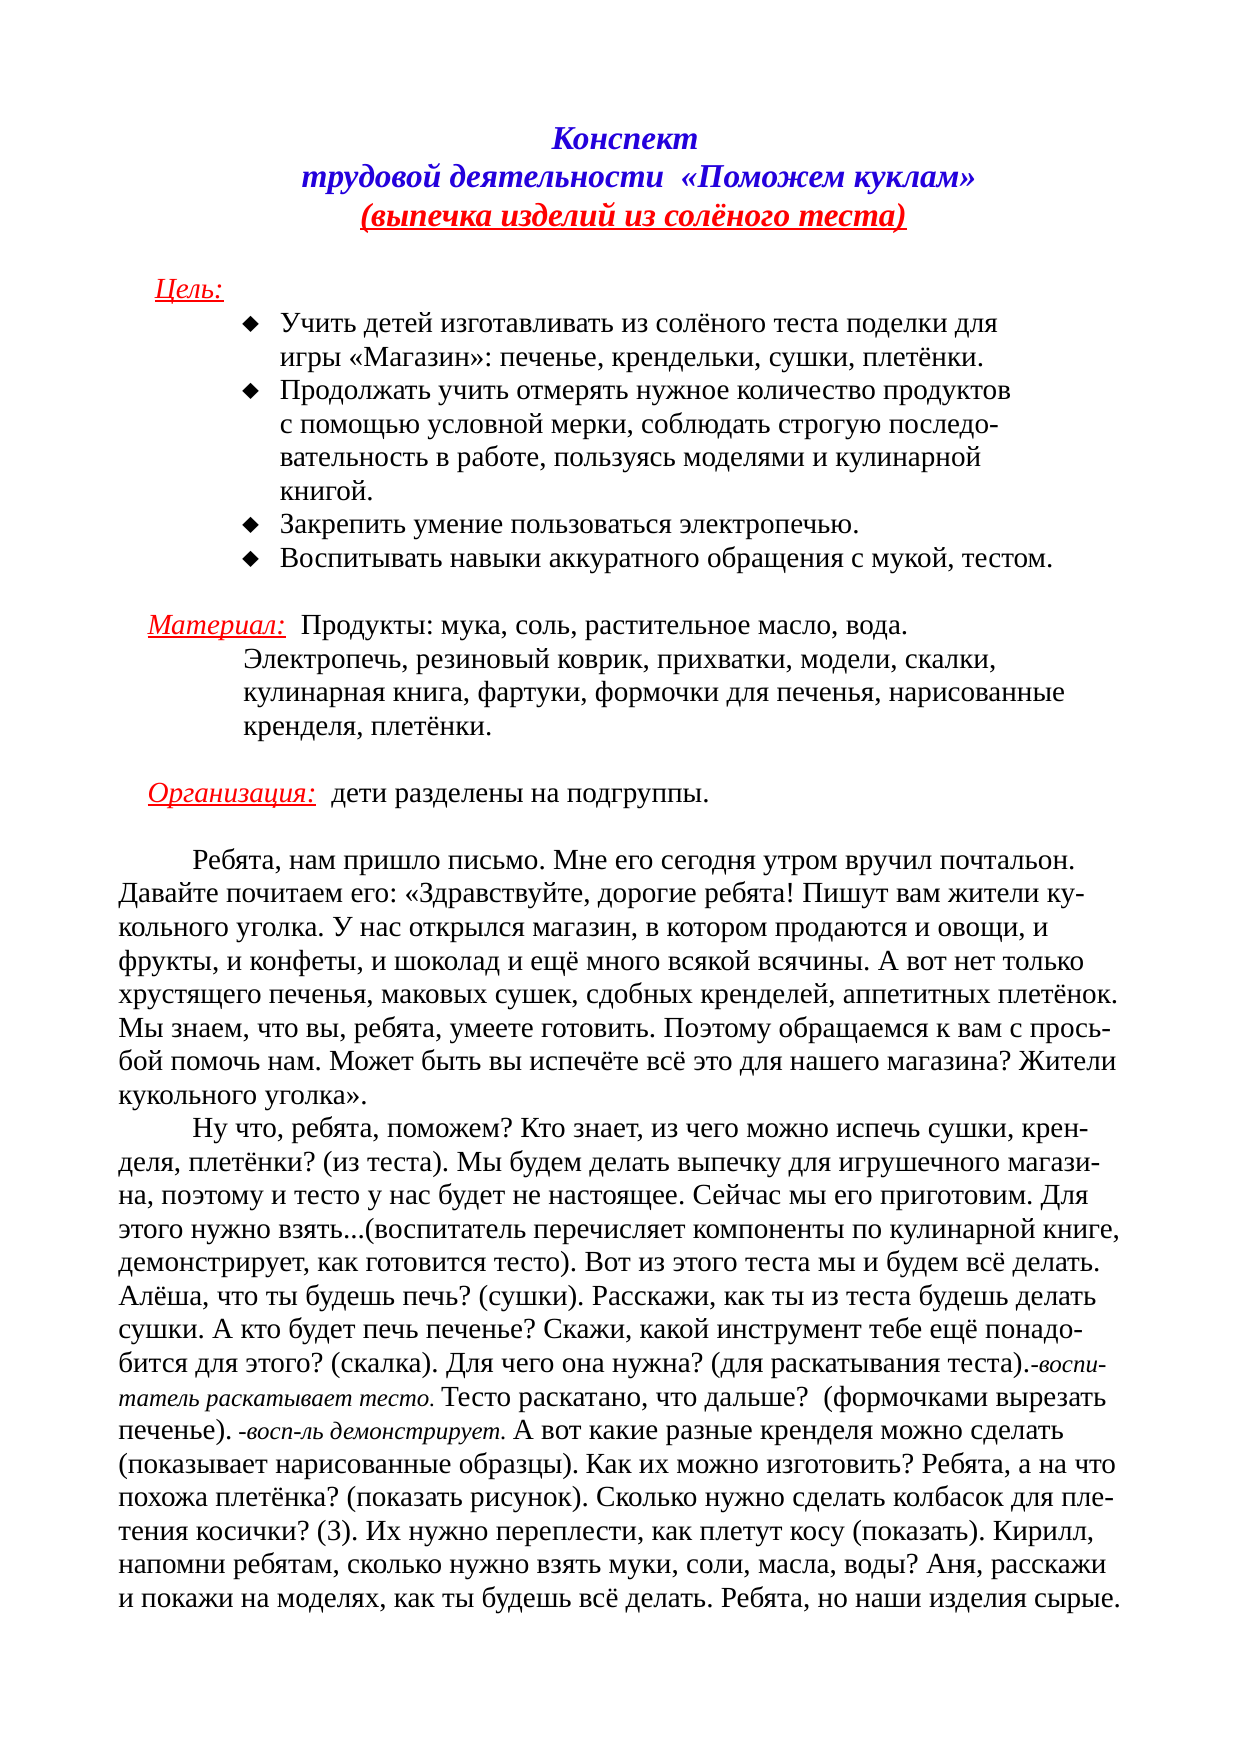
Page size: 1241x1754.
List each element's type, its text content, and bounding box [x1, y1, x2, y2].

text бой помочь нам. Может быть вы испечёте всё это для нашего магазина? Жители [118, 1043, 1122, 1077]
text Давайте почитаем его: «Здравствуйте, дорогие ребята! Пишут вам жители ку- [118, 876, 1122, 909]
list Продолжать учить отмерять нужное количество продуктов [242, 372, 1122, 406]
text на, поэтому и тесто у нас будет не настоящее. Сейчас мы его приготовим. Для [118, 1177, 1122, 1211]
text хрустящего печенья, маковых сушек, сдобных кренделей, аппетитных плетёнок. [118, 976, 1122, 1010]
text Конспект [118, 118, 1122, 156]
text Ребята, нам пришло письмо. Мне его сегодня утром вручил почтальон. [118, 842, 1122, 876]
text (выпечка изделий из солёного теста) [118, 195, 1122, 233]
text трудовой деятельности «Поможем куклам» [118, 156, 1122, 195]
list книгой. [242, 473, 1122, 506]
text Алёша, что ты будешь печь? (сушки). Расскажи, как ты из теста будешь делать [118, 1278, 1122, 1312]
text Мы знаем, что вы, ребята, умеете готовить. Поэтому обращаемся к вам с прось- [118, 1010, 1122, 1043]
list Воспитывать навыки аккуратного обращения с мукой, тестом. [242, 540, 1122, 574]
text деля, плетёнки? (из теста). Мы будем делать выпечку для игрушечного магази- [118, 1144, 1122, 1177]
text татель раскатывает тесто. Тесто раскатано, что дальше? (формочками вырезать печенье). -восп-ль демонстрирует. А вот какие разные кренделя можно сделать (показывает нарисованные образцы). Как их можно изготовить? Ребята, а на что похожа плетёнка? (показать рисунок). Сколько нужно сделать колбасок для пле- [118, 1379, 1122, 1513]
text сушки. А кто будет печь печенье? Скажи, какой инструмент тебе ещё понадо- [118, 1312, 1122, 1345]
text Ну что, ребята, поможем? Кто знает, из чего можно испечь сушки, крен- [118, 1110, 1122, 1144]
text Организация: дети разделены на подгруппы. [118, 775, 1122, 808]
text тения косички? (3). Их нужно переплести, как плетут косу (показать). Кирилл, напомни ребятам, сколько нужно взять муки, соли, масла, воды? Аня, расскажи [118, 1513, 1122, 1580]
text бится для этого? (скалка). Для чего она нужна? (для раскатывания теста).-воспи- [118, 1345, 1122, 1379]
text этого нужно взять...(воспитатель перечисляет компоненты по кулинарной книге, [118, 1211, 1122, 1244]
text Цель: [118, 271, 1122, 305]
list с помощью условной мерки, соблюдать строгую последо- [242, 406, 1122, 439]
text кукольного уголка». [118, 1077, 1122, 1110]
text кольного уголка. У нас открылся магазин, в котором продаются и овощи, и фрукты, и конфеты, и шоколад и ещё много всякой всячины. А вот нет только [118, 909, 1122, 976]
text демонстрирует, как готовится тесто). Вот из этого теста мы и будем всё делать. [118, 1244, 1122, 1278]
list Учить детей изготавливать из солёного теста поделки для [242, 305, 1122, 339]
list вательность в работе, пользуясь моделями и кулинарной [242, 439, 1122, 473]
text и покажи на моделях, как ты будешь всё делать. Ребята, но наши изделия сырые. [118, 1580, 1122, 1613]
list игры «Магазин»: печенье, крендельки, сушки, плетёнки. [242, 339, 1122, 372]
text Электропечь, резиновый коврик, прихватки, модели, скалки, [118, 641, 1122, 674]
text кренделя, плетёнки. [118, 708, 1122, 741]
text кулинарная книга, фартуки, формочки для печенья, нарисованные [118, 674, 1122, 708]
text Материал: Продукты: мука, соль, растительное масло, вода. [118, 607, 1122, 641]
list Закрепить умение пользоваться электропечью. [242, 506, 1122, 540]
